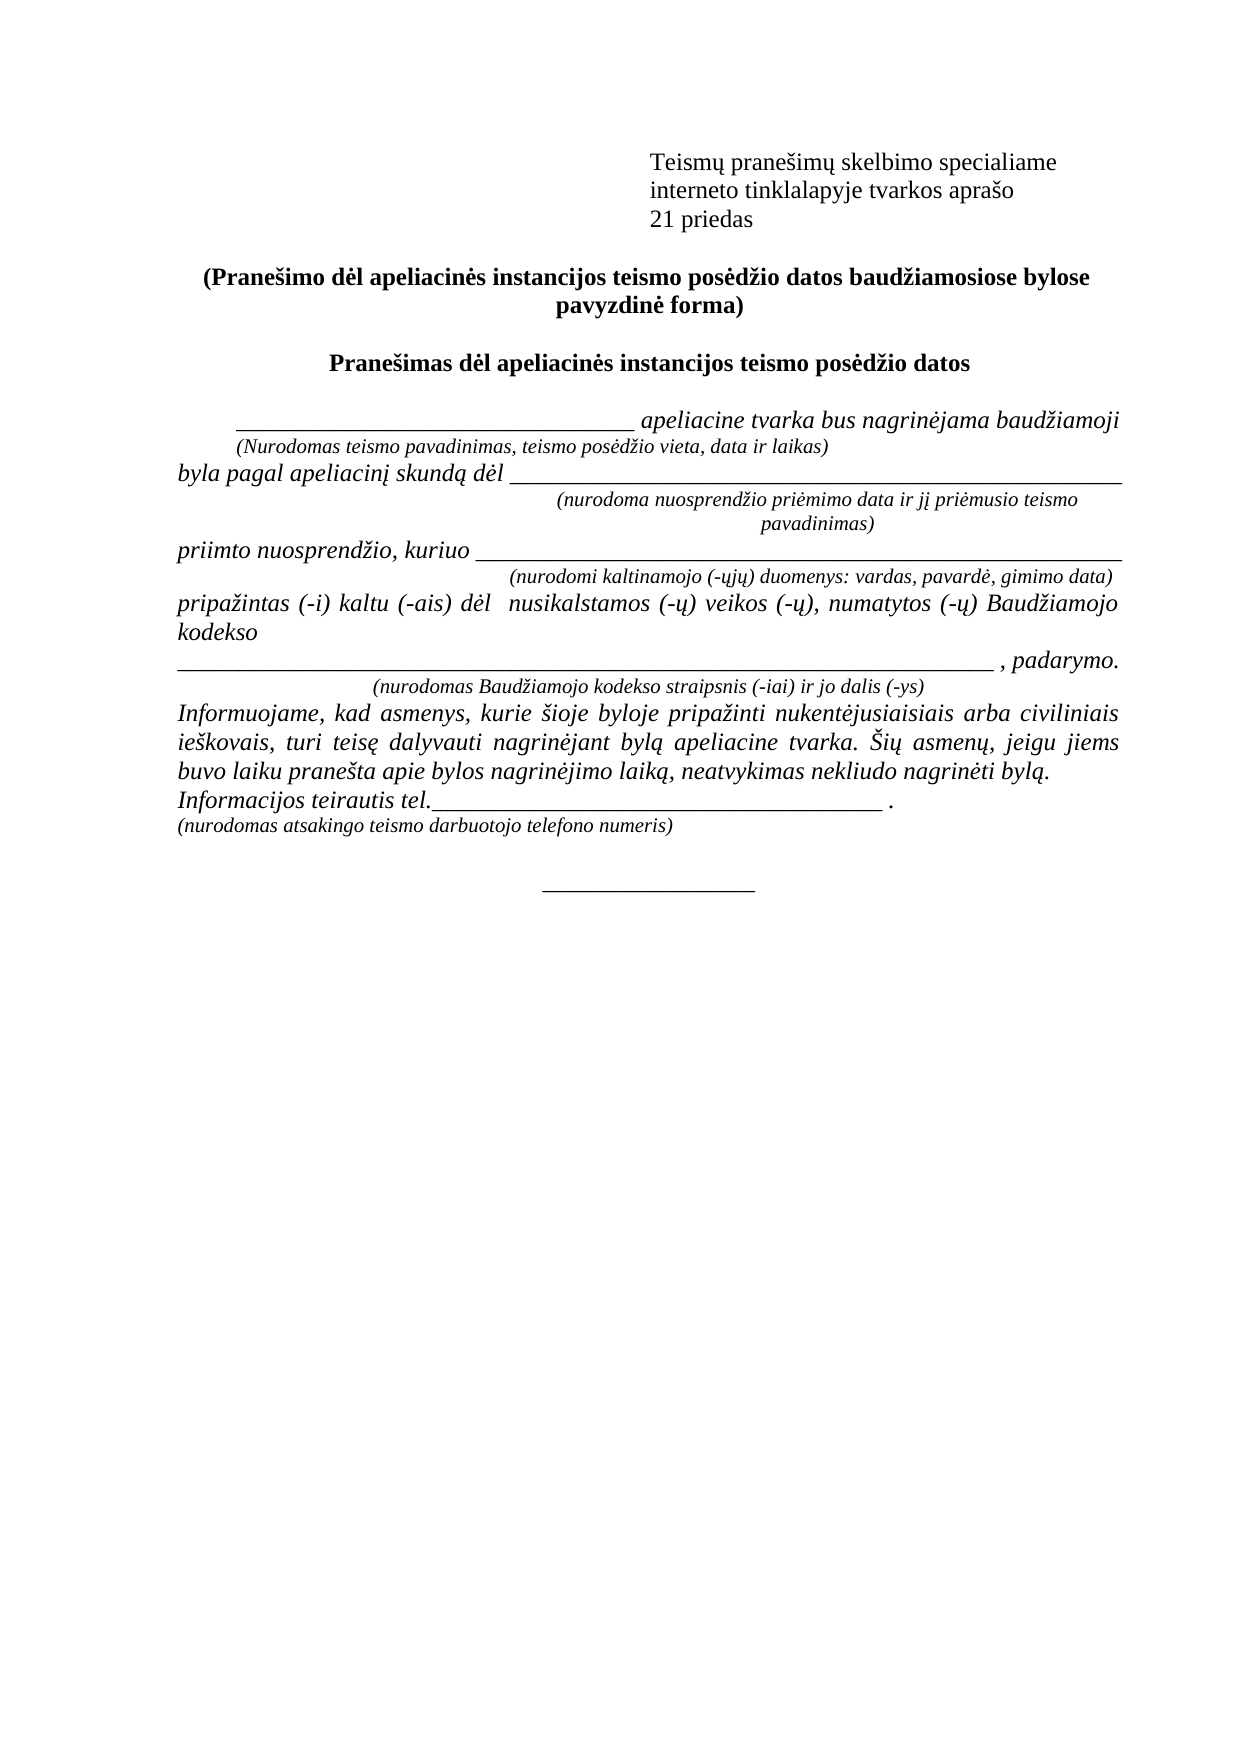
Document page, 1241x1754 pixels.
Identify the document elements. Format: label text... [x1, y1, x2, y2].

text _ , padarymo. [177, 646, 1122, 674]
text (nurodomas atsakingo teismo darbuotojo telefono numeris) [177, 813, 1122, 837]
text Informuojame, kad asmenys, kurie šioje byloje pripažinti nukentėjusiaisiais arba civiliniais ieškovais, turi teisę dalyvauti nagrinėjant bylą apeliacine tvarka. Šių asmenų, jeigu jiems buvo laiku pranešta apie bylos nagrinėjimo laiką, neatvykimas nekliudo nagrinėti bylą. [177, 698, 1122, 785]
text (nurodomas Baudžiamojo kodekso straipsnis (-iai) ir jo dalis (-ys) [177, 674, 1122, 698]
text _ apeliacine tvarka bus nagrinėjama baudžiamoji [177, 406, 1122, 434]
text byla pagal apeliacinį skundą dėl [177, 458, 1122, 487]
text Informacijos teirautis tel.____________________________________ . [177, 785, 1122, 813]
text (nurodoma nuosprendžio priėmimo data ir jį priėmusio teismo pavadinimas) [515, 487, 1122, 535]
text pripažintas (-i) kaltu (-ais) dėl nusikalstamos (-ų) veikos (-ų), numatytos (-ų) Baudžiamojo kodekso [177, 588, 1122, 646]
text 21 priedas [649, 204, 1122, 233]
text pavyzdinė forma) [177, 291, 1122, 319]
text (Pranešimo dėl apeliacinės instancijos teismo posėdžio datos baudžiamosiose bylose [177, 262, 1122, 291]
text priimto nuosprendžio, kuriuo [177, 535, 1122, 564]
text (Nurodomas teismo pavadinimas, teismo posėdžio vieta, data ir laikas) [177, 434, 1122, 458]
text Pranešimas dėl apeliacinės instancijos teismo posėdžio datos [177, 348, 1122, 377]
text Teismų pranešimų skelbimo specialiame interneto tinklalapyje tvarkos aprašo [649, 147, 1122, 204]
text (nurodomi kaltinamojo (-ųjų) duomenys: vardas, pavardė, gimimo data) [502, 564, 1122, 588]
text _________________ [177, 866, 1122, 895]
